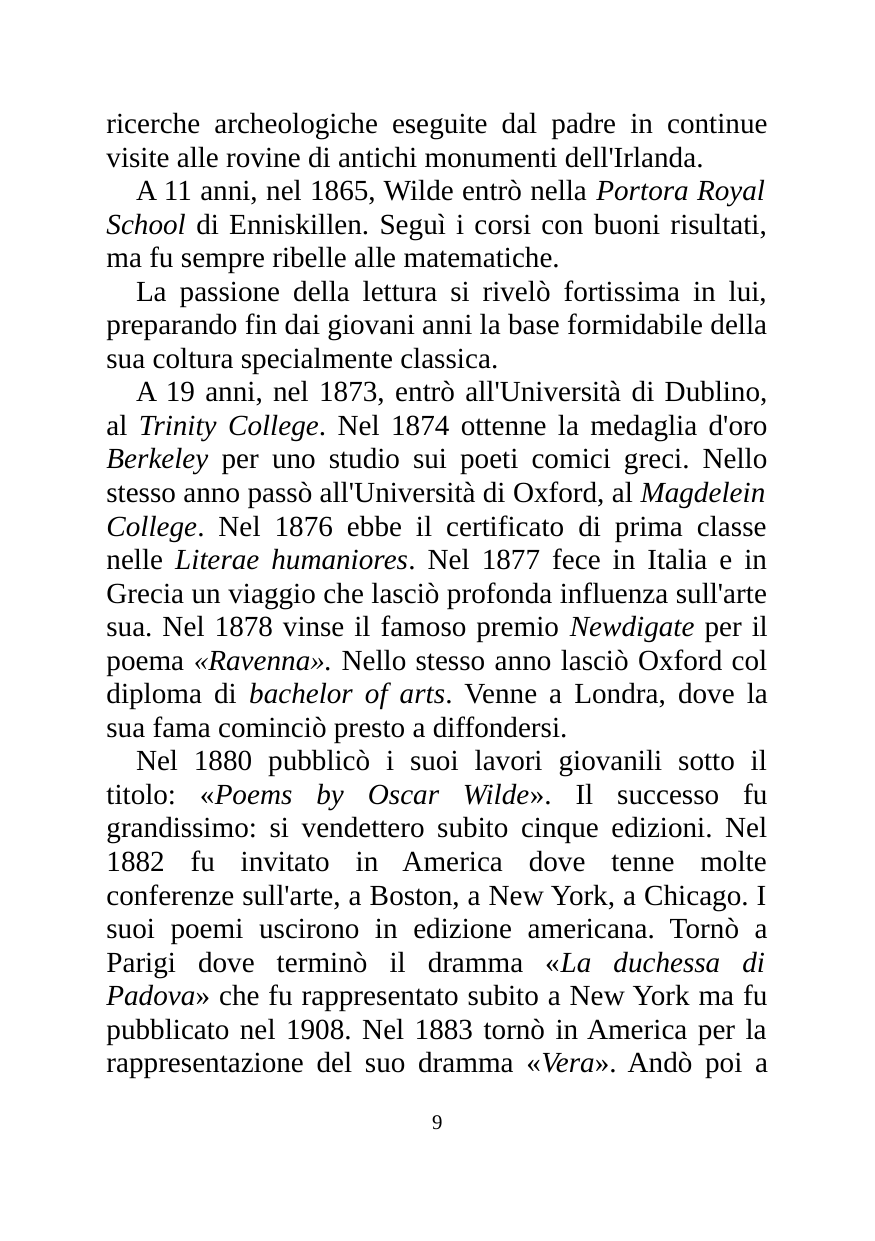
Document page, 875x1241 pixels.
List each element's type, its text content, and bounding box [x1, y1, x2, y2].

text A 11 anni, nel 1865, Wilde entrò nella Portora Royal School di Enniskillen. Seguì i corsi con buoni risultati, ma fu sempre ribelle alle matematiche. [106, 173, 768, 274]
text La passione della lettura si rivelò fortissima in lui, preparando fin dai giovani anni la base formidabile della sua coltura specialmente classica. [106, 274, 768, 374]
text A 19 anni, nel 1873, entrò all'Università di Dublino, al Trinity College. Nel 1874 ottenne la medaglia d'oro Berkeley per uno studio sui poeti comici greci. Nello stesso anno passò all'Università di Oxford, al Magdelein College. Nel 1876 ebbe il certificato di prima classe nelle Literae humaniores. Nel 1877 fece in Italia e in Grecia un viaggio che lasciò profonda influenza sull'arte sua. Nel 1878 vinse il famoso premio Newdigate per il poema «Ravenna». Nello stesso anno lasciò Oxford col diploma di bachelor of arts. Venne a Londra, dove la sua fama cominciò presto a diffondersi. [106, 374, 768, 743]
text ricerche archeologiche eseguite dal padre in continue visite alle rovine di antichi monumenti dell'Irlanda. [106, 106, 768, 173]
text Nel 1880 pubblicò i suoi lavori giovanili sotto il titolo: «Poems by Oscar Wilde». Il successo fu grandissimo: si vendettero subito cinque edizioni. Nel 1882 fu invitato in America dove tenne molte conferenze sull'arte, a Boston, a New York, a Chicago. I suoi poemi uscirono in edizione americana. Tornò a Parigi dove terminò il dramma «La duchessa di Padova» che fu rappresentato subito a New York ma fu pubblicato nel 1908. Nel 1883 tornò in America per la rappresentazione del suo dramma «Vera». Andò poi a [106, 743, 768, 1079]
